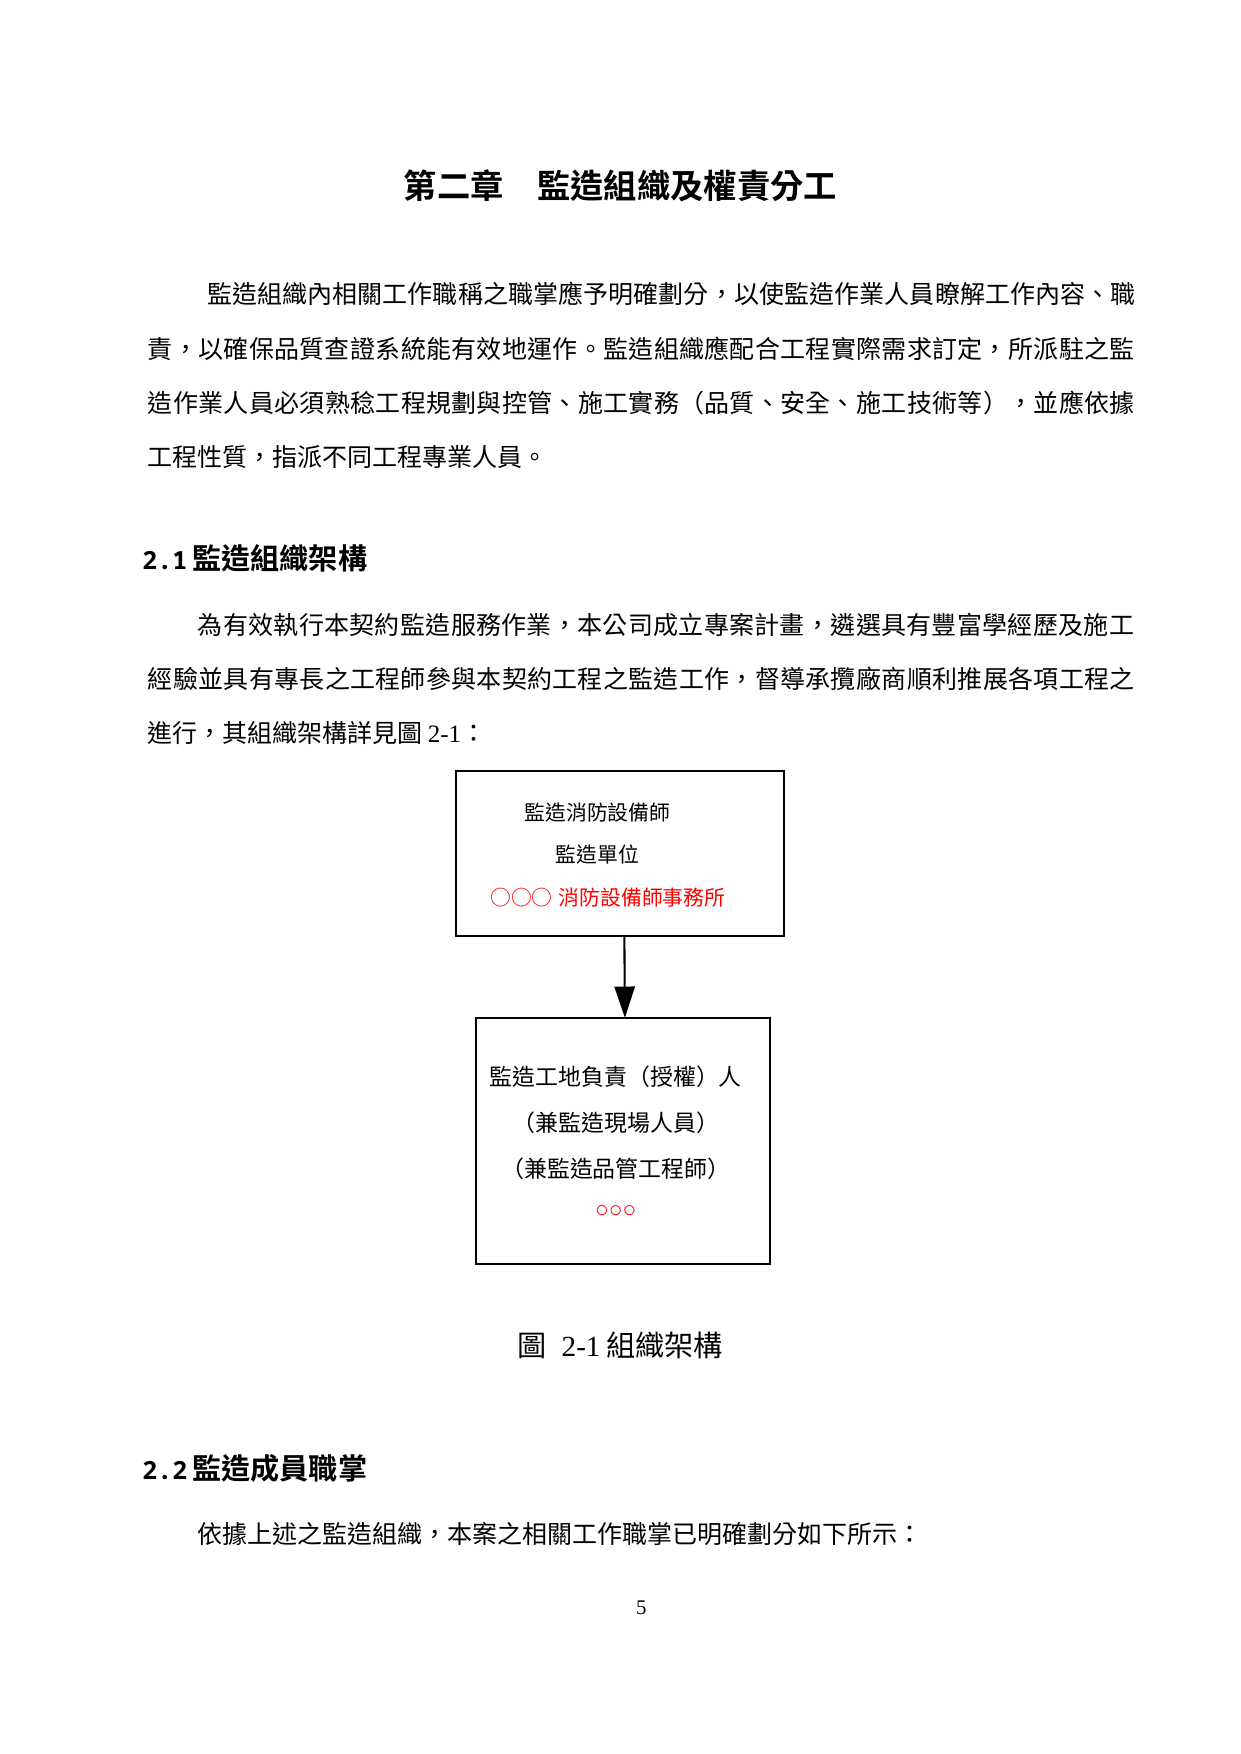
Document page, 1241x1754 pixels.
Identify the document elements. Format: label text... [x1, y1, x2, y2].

text 為有效執行本契約監造服務作業，本公司成立專案計畫，遴選具有豐富學經歷及施工經驗並具有專長之工程師參與本契約工程之監造工作，督導承攬廠商順利推展各項工程之進行，其組織架構詳見圖2-1： [148, 605, 1137, 750]
text 依據上述之監造組織，本案之相關工作職掌已明確劃分如下所示： [148, 1515, 1137, 1551]
text 監造組織內相關工作職稱之職掌應予明確劃分，以使監造作業人員瞭解工作內容、職責，以確保品質查證系統能有效地運作。監造組織應配合工程實際需求訂定，所派駐之監造作業人員必須熟稔工程規劃與控管、施工實務（品質、安全、施工技術等），並應依據工程性質，指派不同工程專業人員。 [148, 275, 1137, 474]
list 監造成員職掌 [142, 1445, 1137, 1488]
subtitle 第二章 監造組織及權責分工 [103, 159, 1137, 208]
list 監造組織架構 [142, 535, 1137, 578]
text 圖 2-1組織架構 [103, 1322, 1137, 1365]
